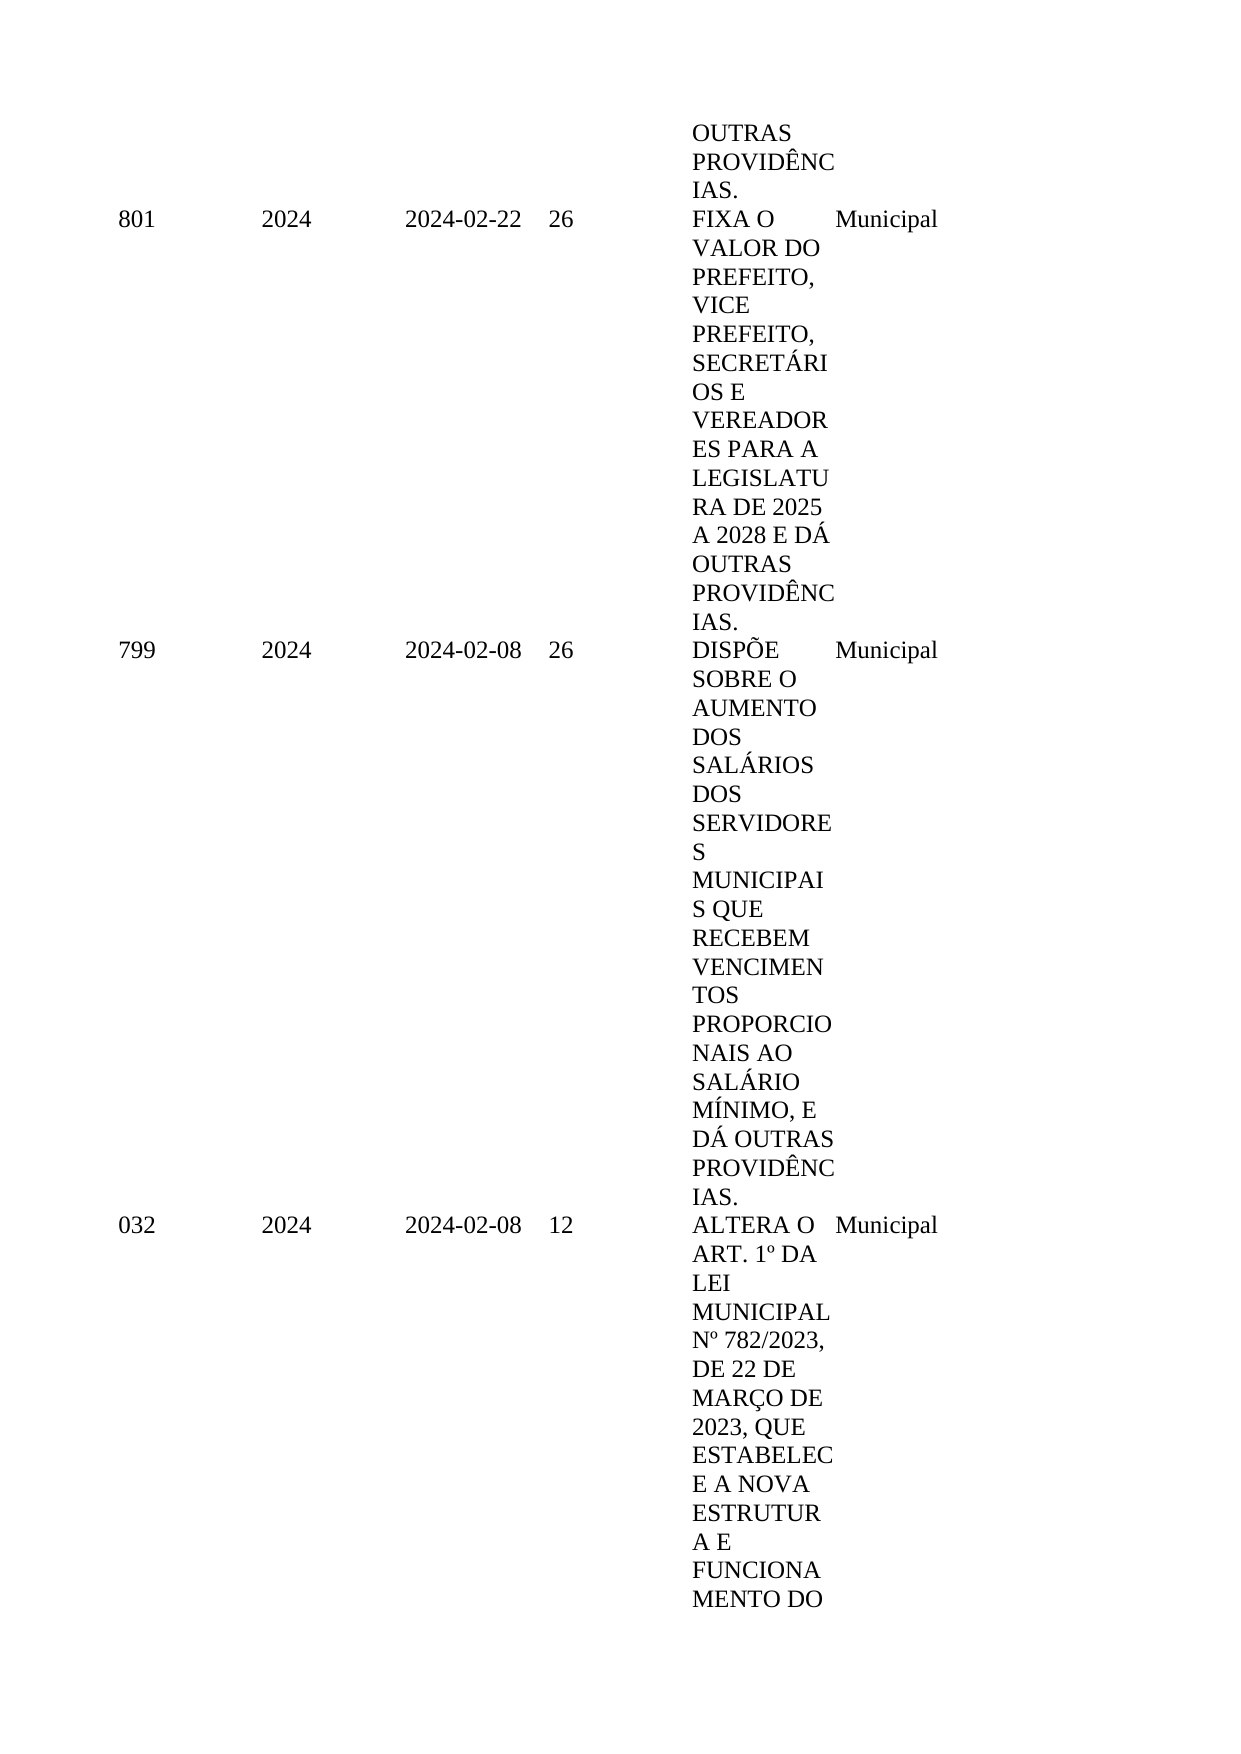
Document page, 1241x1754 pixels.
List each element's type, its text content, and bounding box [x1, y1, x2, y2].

table_cell 2024 [261, 636, 405, 1211]
table_cell 2024-02-22 [405, 204, 548, 636]
table_cell [261, 118, 405, 204]
table_cell [118, 118, 261, 204]
table_cell [979, 204, 1122, 636]
table_cell 2024 [261, 204, 405, 636]
table_cell 2024 [261, 1211, 405, 1613]
table_cell 26 [548, 204, 692, 636]
table_cell [405, 118, 548, 204]
table_cell FIXA O VALOR DO PREFEITO, VICE PREFEITO, SECRETÁRIOS E VEREADORES PARA A LEGISLATURA DE 2025 A 2028 E DÁ OUTRAS PROVIDÊNCIAS. [692, 204, 835, 636]
table_cell Municipal [835, 636, 979, 1211]
table_cell Municipal [835, 1211, 979, 1613]
table_cell DISPÕE SOBRE O AUMENTO DOS SALÁRIOS DOS SERVIDORES MUNICIPAIS QUE RECEBEM VENCIMENTOS PROPORCIONAIS AO SALÁRIO MÍNIMO, E DÁ OUTRAS PROVIDÊNCIAS. [692, 636, 835, 1211]
table_cell 799 [118, 636, 261, 1211]
table_cell OUTRAS PROVIDÊNCIAS. [692, 118, 835, 204]
table_cell [979, 1211, 1122, 1613]
table_cell [979, 636, 1122, 1211]
table_cell ALTERA O ART. 1º DA LEI MUNICIPAL Nº 782/2023, DE 22 DE MARÇO DE 2023, QUE ESTABELECE A NOVA ESTRUTURA E FUNCIONAMENTO DO [692, 1211, 835, 1613]
table_cell [979, 118, 1122, 204]
table_cell [835, 118, 979, 204]
table_cell [548, 118, 692, 204]
table_cell 801 [118, 204, 261, 636]
table_cell 2024-02-08 [405, 1211, 548, 1613]
table_cell Municipal [835, 204, 979, 636]
table_cell 2024-02-08 [405, 636, 548, 1211]
table_cell 032 [118, 1211, 261, 1613]
table_cell 26 [548, 636, 692, 1211]
table_cell 12 [548, 1211, 692, 1613]
